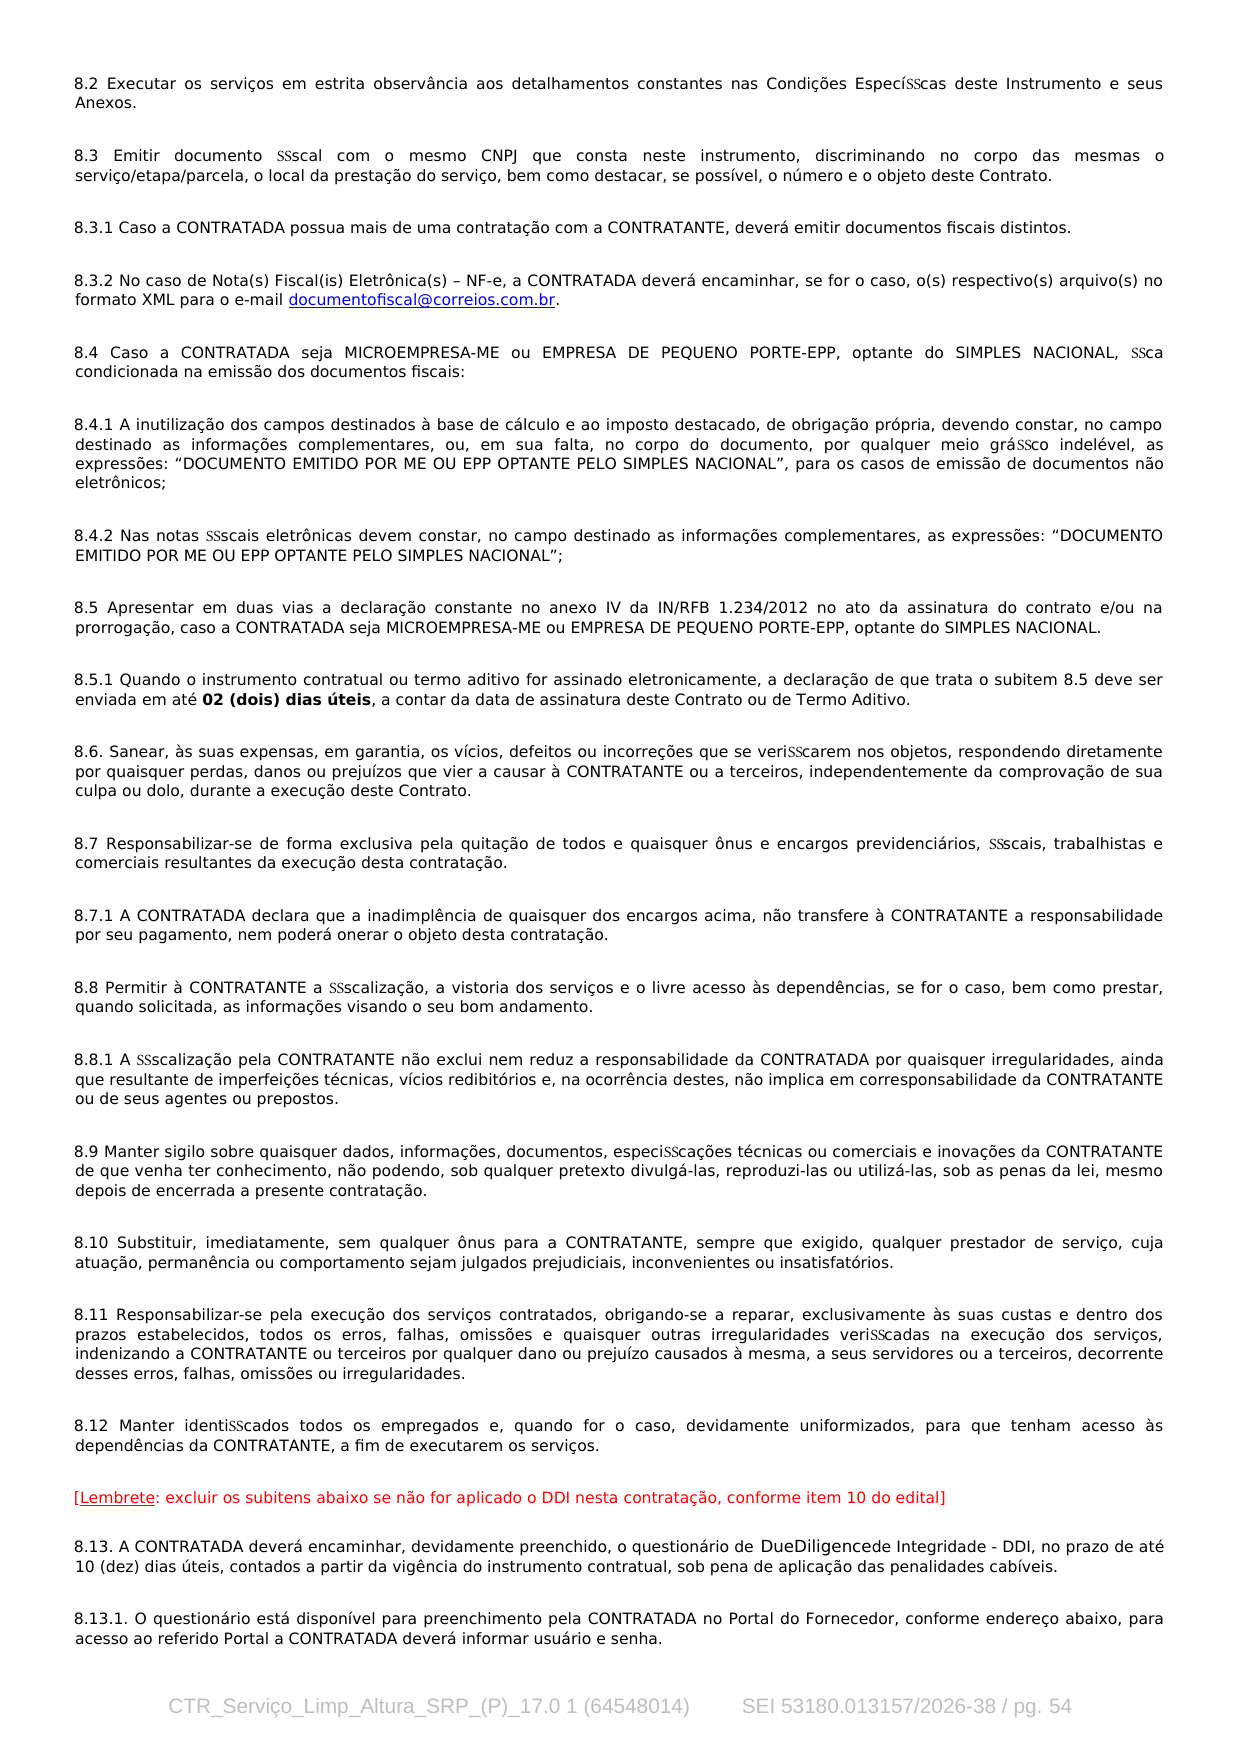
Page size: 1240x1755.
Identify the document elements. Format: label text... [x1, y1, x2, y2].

text 8.13.1. O questionário está disponível para preenchimento pela CONTRATADA no Portal do Fornecedor, conforme endereço abaixo, para acesso ao referido Portal a CONTRATADA deverá informar usuário e senha. [74, 1610, 1165, 1648]
text 8.11 Responsabilizar-se pela execução dos serviços contratados, obrigando-se a reparar, exclusivamente às suas custas e dentro dos prazos estabelecidos, todos os erros, falhas, omissões e quaisquer outras irregularidades vericadas na execução dos serviços, indenizando a CONTRATANTE ou terceiros por qualquer dano ou prejuízo causados à mesma, a seus servidores ou a terceiros, decorrente desses erros, falhas, omissões ou irregularidades. [74, 1306, 1165, 1383]
text 8.2 Executar os serviços em estrita observância aos detalhamentos constantes nas Condições Especícas deste Instrumento e seus Anexos. [74, 75, 1165, 113]
text 8.5.1 Quando o instrumento contratual ou termo aditivo for assinado eletronicamente, a declaração de que trata o subitem 8.5 deve ser enviada em até 02 (dois) dias úteis, a contar da data de assinatura deste Contrato ou de Termo Aditivo. [74, 671, 1165, 709]
text 8.4 Caso a CONTRATADA seja MICROEMPRESA-ME ou EMPRESA DE PEQUENO PORTE-EPP, optante do SIMPLES NACIONAL, ca condicionada na emissão dos documentos fiscais: [74, 344, 1165, 382]
text [Lembrete: excluir os subitens abaixo se não for aplicado o DDI nesta contratação, conforme item 10 do edital] [74, 1489, 1189, 1508]
text 8.3.1 Caso a CONTRATADA possua mais de uma contratação com a CONTRATANTE, deverá emitir documentos fiscais distintos. [74, 219, 1165, 237]
text 8.7 Responsabilizar-se de forma exclusiva pela quitação de todos e quaisquer ônus e encargos previdenciários, scais, trabalhistas e comerciais resultantes da execução desta contratação. [74, 835, 1165, 872]
text 8.5 Apresentar em duas vias a declaração constante no anexo IV da IN/RFB 1.234/2012 no ato da assinatura do contrato e/ou na prorrogação, caso a CONTRATADA seja MICROEMPRESA-ME ou EMPRESA DE PEQUENO PORTE-EPP, optante do SIMPLES NACIONAL. [74, 599, 1165, 637]
text 8.4.1 A inutilização dos campos destinados à base de cálculo e ao imposto destacado, de obrigação própria, devendo constar, no campo destinado as informações complementares, ou, em sua falta, no corpo do documento, por qualquer meio gráco indelével, as expressões: “DOCUMENTO EMITIDO POR ME OU EPP OPTANTE PELO SIMPLES NACIONAL”, para os casos de emissão de documentos não eletrônicos; [74, 416, 1165, 493]
text 8.10 Substituir, imediatamente, sem qualquer ônus para a CONTRATANTE, sempre que exigido, qualquer prestador de serviço, cuja atuação, permanência ou comportamento sejam julgados prejudiciais, inconvenientes ou insatisfatórios. [74, 1234, 1165, 1272]
text 8.3.2 No caso de Nota(s) Fiscal(is) Eletrônica(s) – NF-e, a CONTRATADA deverá encaminhar, se for o caso, o(s) respectivo(s) arquivo(s) no formato XML para o e-mail documentofiscal@correios.com.br. [74, 272, 1165, 309]
text 8.7.1 A CONTRATADA declara que a inadimplência de quaisquer dos encargos acima, não transfere à CONTRATANTE a responsabilidade por seu pagamento, nem poderá onerar o objeto desta contratação. [74, 907, 1165, 944]
text 8.8 Permitir à CONTRATANTE a scalização, a vistoria dos serviços e o livre acesso às dependências, se for o caso, bem como prestar, quando solicitada, as informações visando o seu bom andamento. [74, 979, 1165, 1017]
text 8.9 Manter sigilo sobre quaisquer dados, informações, documentos, especicações técnicas ou comerciais e inovações da CONTRATANTE de que venha ter conhecimento, não podendo, sob qualquer pretexto divulgá-las, reproduzi-las ou utilizá-las, sob as penas da lei, mesmo depois de encerrada a presente contratação. [74, 1143, 1165, 1200]
text 8.13. A CONTRATADA deverá encaminhar, devidamente preenchido, o questionário de DueDiligencede Integridade - DDI, no prazo de até 10 (dez) dias úteis, contados a partir da vigência do instrumento contratual, sob pena de aplicação das penalidades cabíveis. [74, 1537, 1165, 1576]
text 8.4.2 Nas notas scais eletrônicas devem constar, no campo destinado as informações complementares, as expressões: “DOCUMENTO EMITIDO POR ME OU EPP OPTANTE PELO SIMPLES NACIONAL”; [74, 527, 1165, 565]
text 8.6. Sanear, às suas expensas, em garantia, os vícios, defeitos ou incorreções que se vericarem nos objetos, respondendo diretamente por quaisquer perdas, danos ou prejuízos que vier a causar à CONTRATANTE ou a terceiros, independentemente da comprovação de sua culpa ou dolo, durante a execução deste Contrato. [74, 743, 1165, 800]
text 8.3 Emitir documento scal com o mesmo CNPJ que consta neste instrumento, discriminando no corpo das mesmas o serviço/etapa/parcela, o local da prestação do serviço, bem como destacar, se possível, o número e o objeto deste Contrato. [74, 147, 1165, 185]
text 8.8.1 A scalização pela CONTRATANTE não exclui nem reduz a responsabilidade da CONTRATADA por quaisquer irregularidades, ainda que resultante de imperfeições técnicas, vícios redibitórios e, na ocorrência destes, não implica em corresponsabilidade da CONTRATANTE ou de seus agentes ou prepostos. [74, 1051, 1165, 1108]
text 8.12 Manter identicados todos os empregados e, quando for o caso, devidamente uniformizados, para que tenham acesso às dependências da CONTRATANTE, a fim de executarem os serviços. [74, 1417, 1165, 1455]
